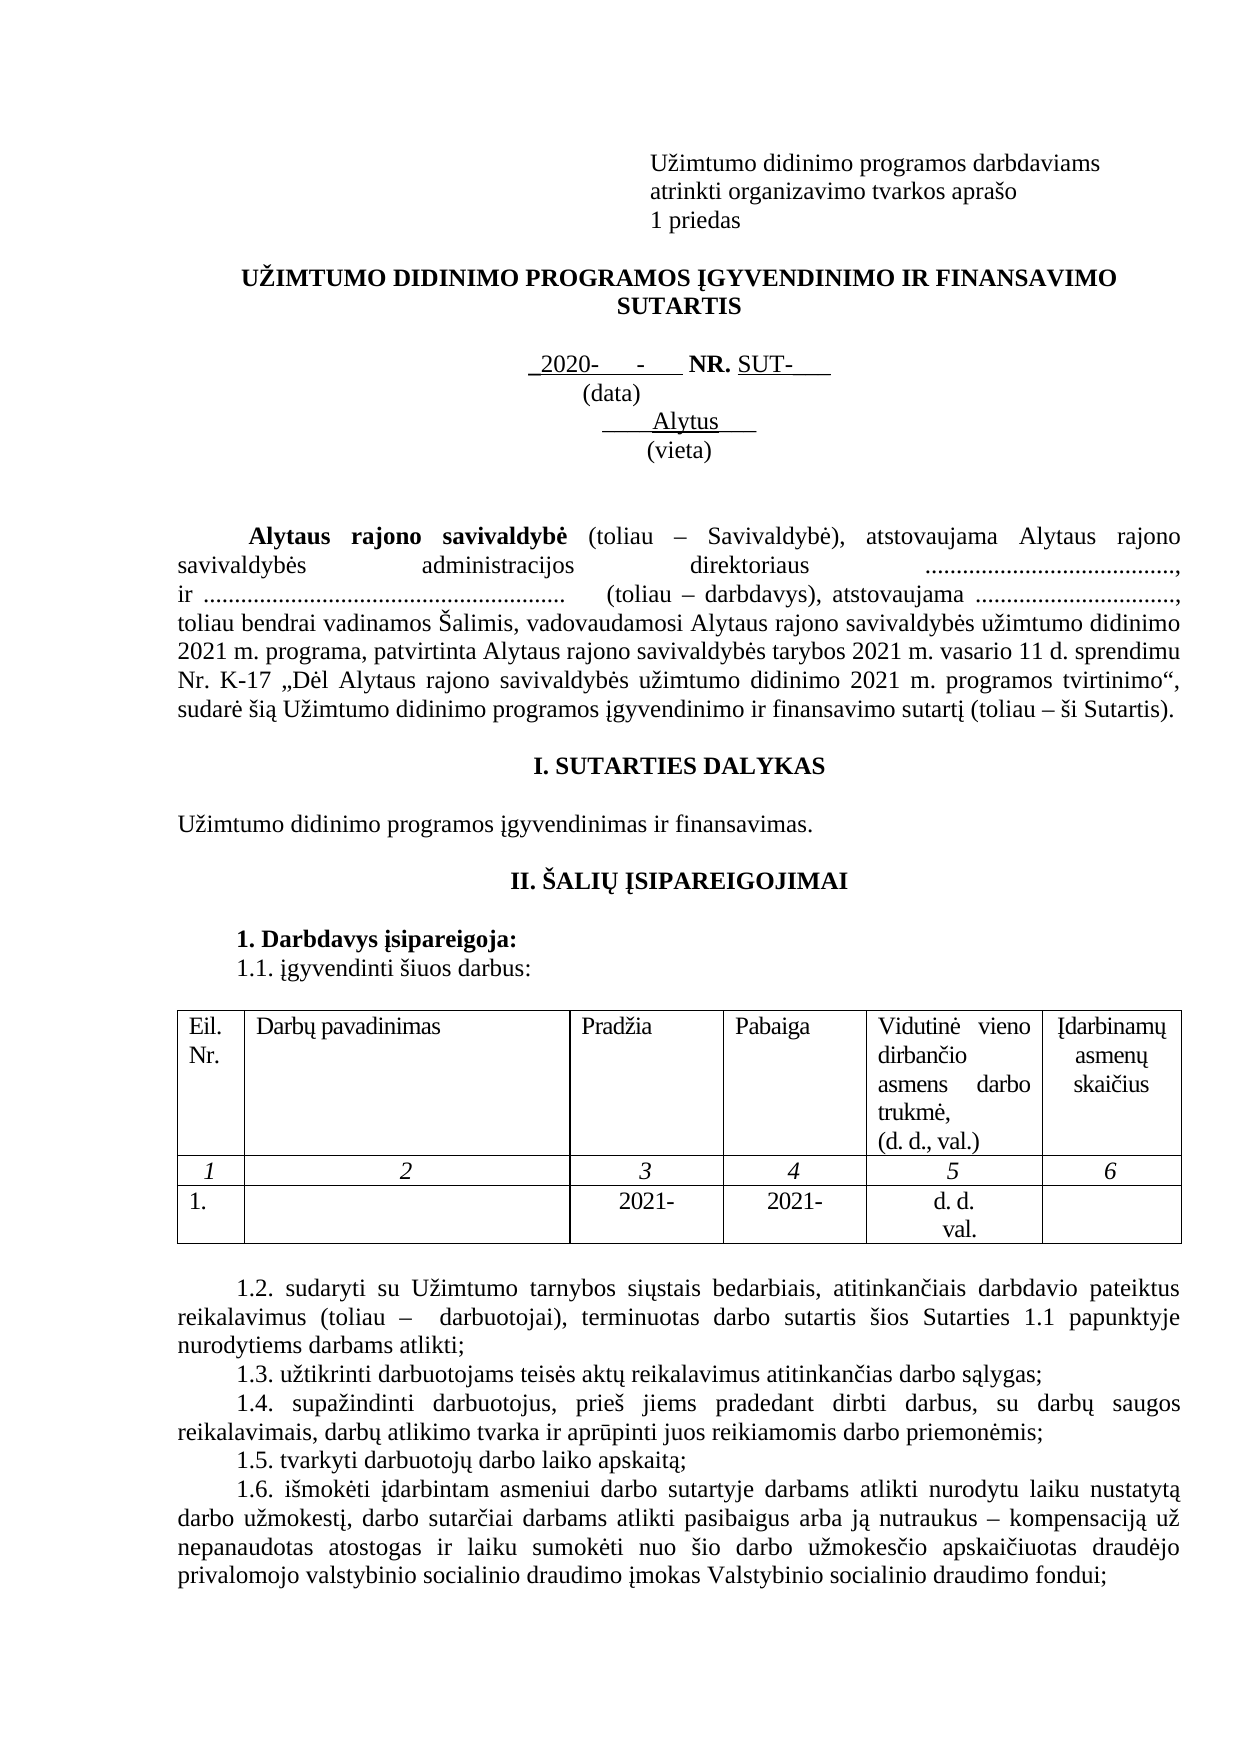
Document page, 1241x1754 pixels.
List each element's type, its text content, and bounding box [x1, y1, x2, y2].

table_cell 5 [867, 1156, 1042, 1185]
table_header Pabaiga [724, 1011, 866, 1155]
text Alytaus rajono savivaldybė (toliau – Savivaldybė), atstovaujama Alytaus rajono savivaldybės administracijos direktoriaus ........................................, ir .......................................................... (toliau – darbdavys), atstovaujama ................................, toliau bendrai vadinamos Šalimis, vadovaudamosi Alytaus rajono savivaldybės užimtumo didinimo 2021 m. programa, patvirtinta Alytaus rajono savivaldybės tarybos 2021 m. vasario 11 d. sprendimu Nr. K-17 „Dėl Alytaus rajono savivaldybės užimtumo didinimo 2021 m. programos tvirtinimo“, sudarė šią Užimtumo didinimo programos įgyvendinimo ir finansavimo sutartį (toliau – ši Sutartis). [177, 521, 1181, 723]
table_cell [245, 1186, 569, 1243]
text _2020- - NR. SUT-___ [177, 349, 1181, 378]
text 1.5. tvarkyti darbuotojų darbo laiko apskaitą; [177, 1446, 1181, 1474]
table_cell 2021- [571, 1186, 723, 1243]
text Užimtumo didinimo programos įgyvendinimas ir finansavimas. [177, 809, 1181, 838]
text 1.3. užtikrinti darbuotojams teisės aktų reikalavimus atitinkančias darbo sąlygas; [177, 1359, 1181, 1388]
text II. ŠALIŲ ĮSIPAREIGOJIMAI [177, 866, 1181, 895]
text 1.4. supažindinti darbuotojus, prieš jiems pradedant dirbti darbus, su darbų saugos reikalavimais, darbų atlikimo tvarka ir aprūpinti juos reikiamomis darbo priemonėmis; [177, 1388, 1181, 1446]
text 1.1. įgyvendinti šiuos darbus: [177, 953, 1181, 981]
text 1.6. išmokėti įdarbintam asmeniui darbo sutartyje darbams atlikti nurodytu laiku nustatytą darbo užmokestį, darbo sutarčiai darbams atlikti pasibaigus arba ją nutraukus – kompensaciją už nepanaudotas atostogas ir laiku sumokėti nuo šio darbo užmokesčio apskaičiuotas draudėjo privalomojo valstybinio socialinio draudimo įmokas Valstybinio socialinio draudimo fondui; [177, 1474, 1181, 1589]
table_cell 2021- [724, 1186, 866, 1243]
table_header Eil. Nr. [178, 1011, 244, 1155]
table_cell [1043, 1186, 1181, 1243]
table_header Pradžia [571, 1011, 723, 1155]
text (data) [447, 378, 1181, 406]
text 1 priedas [650, 205, 1181, 234]
table_cell 3 [571, 1156, 723, 1185]
table_cell 4 [724, 1156, 866, 1185]
table_cell 1. [178, 1186, 244, 1243]
text Užimtumo didinimo programos darbdaviams [650, 148, 1181, 176]
table_header Įdarbinamų asmenų skaičius [1043, 1011, 1181, 1155]
text UŽIMTUMO DIDINIMO PROGRAMOS ĮGYVENDINIMO IR FINANSAVIMO SUTARTIS [177, 263, 1181, 320]
table_cell 6 [1043, 1156, 1181, 1185]
table_header Vidutinė vieno dirbančio asmens darbo trukmė, (d. d., val.) [867, 1011, 1042, 1155]
text (vieta) [177, 435, 1181, 464]
text 1.2. sudaryti su Užimtumo tarnybos siųstais bedarbiais, atitinkančiais darbdavio pateiktus reikalavimus (toliau – darbuotojai), terminuotas darbo sutartis šios Sutarties 1.1 papunktyje nurodytiems darbams atlikti; [177, 1273, 1181, 1359]
table_cell 2 [245, 1156, 569, 1185]
text I. SUTARTIES DALYKAS [177, 751, 1181, 780]
text 1. Darbdavys įsipareigoja: [177, 924, 1181, 953]
text atrinkti organizavimo tvarkos aprašo [650, 176, 1181, 205]
text ____Alytus___ [177, 406, 1181, 435]
table_cell 1 [178, 1156, 244, 1185]
table_header Darbų pavadinimas [245, 1011, 569, 1155]
table_cell d. d. val. [867, 1186, 1042, 1243]
